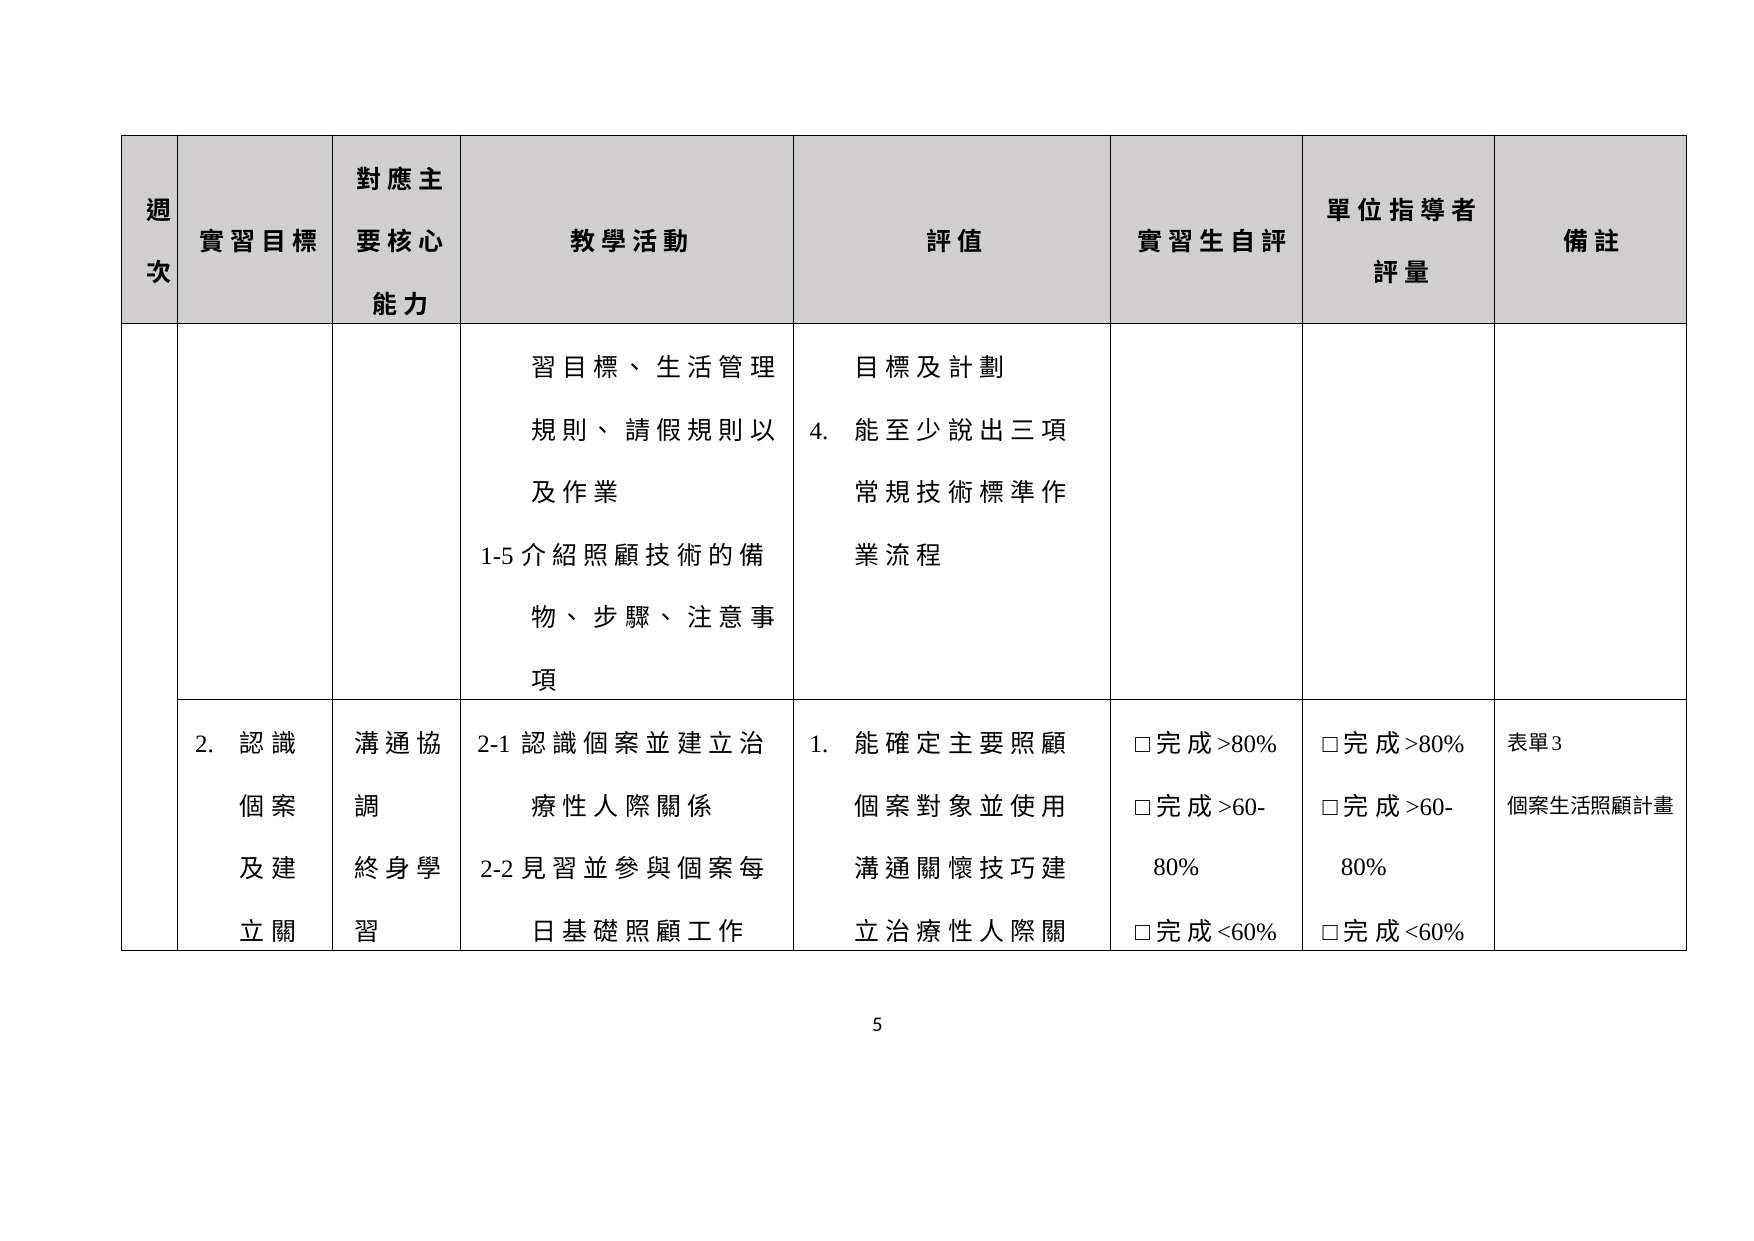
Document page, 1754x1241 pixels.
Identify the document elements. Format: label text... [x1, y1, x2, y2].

table_header 實習目標 [178, 136, 332, 323]
table_cell □完成>80% □完成>60-80% □完成<60% [1303, 700, 1494, 950]
table_cell [178, 324, 332, 699]
table_cell 溝通協調 終身學習 [333, 700, 460, 950]
table_cell [333, 324, 460, 699]
table_cell [1495, 324, 1686, 699]
table_header 評值 [794, 136, 1110, 323]
table_header 單位指導者 評量 [1303, 136, 1494, 323]
table_cell 表單3 個案生活照顧計畫 [1495, 700, 1686, 950]
table_cell [1303, 324, 1494, 699]
table_header 實習生自評 [1111, 136, 1302, 323]
table_cell [1111, 324, 1302, 699]
table_header 對應主要核心能力 [333, 136, 460, 323]
table_cell □完成>80% □完成>60-80% □完成<60% [1111, 700, 1302, 950]
table_cell [122, 324, 177, 950]
table_header 教學活動 [461, 136, 793, 323]
table_header 備註 [1495, 136, 1686, 323]
table_header 週次 [122, 136, 177, 323]
table_cell 能確定主要照顧個案對象並使用溝通關懷技巧建立治療性人際關係 能參與個案日常生活照顧活動 完整寫出主要照顧個案基本資料 [794, 700, 1110, 950]
table_cell 2-1 認識個案並建立治療性人際關係 2-2見習並參與個案每日基礎照顧工作 [461, 700, 793, 950]
table_cell 能說出實習單位環境各區方位及用物擺放位置 能說出實習單位主要工作人員職責 能說出每週實習目標及計劃 能至少說出三項常規技術標準作業流程 [794, 324, 1110, 699]
table_cell 習目標、生活管理規則、請假規則以及作業 1-5介紹照顧技術的備物、步驟、注意事項 [461, 324, 793, 699]
table_cell 認識個案及建立關係 [178, 700, 332, 950]
